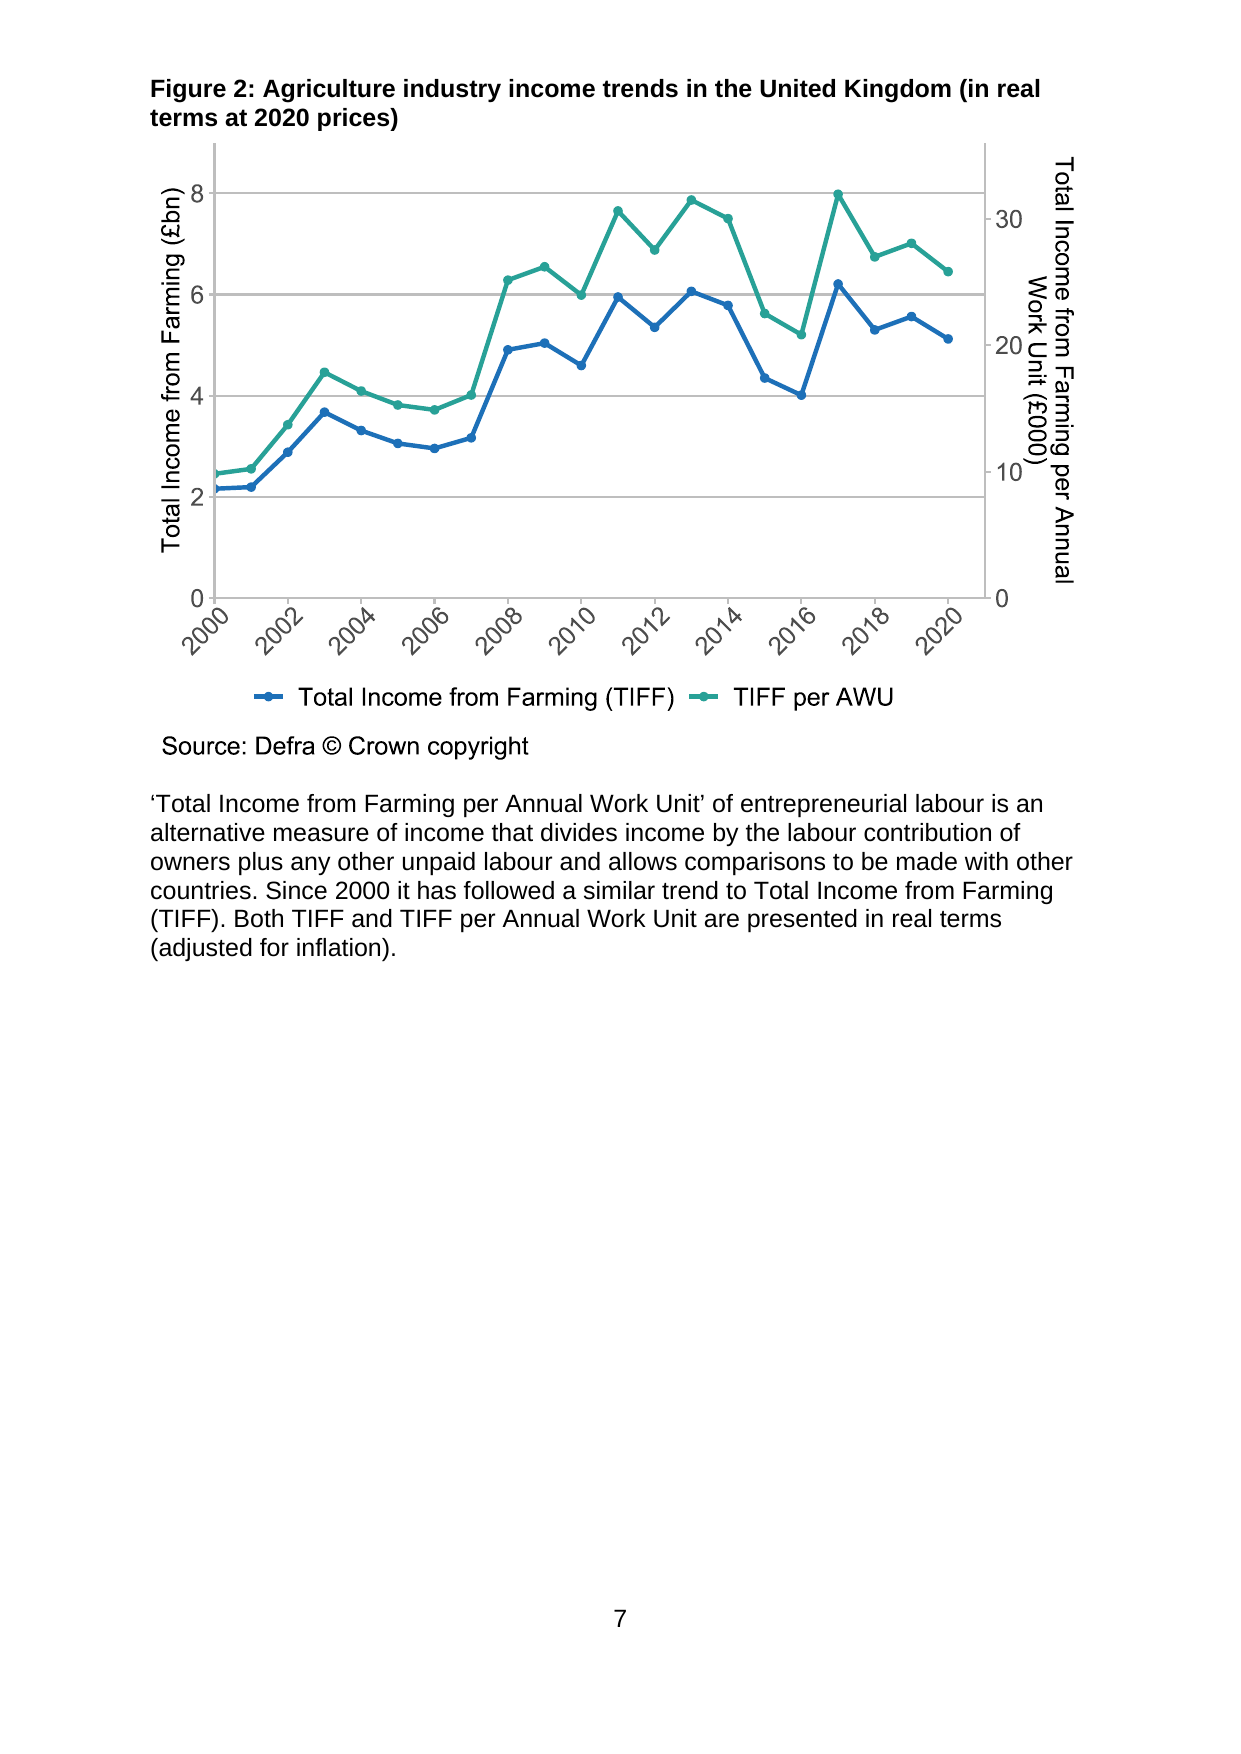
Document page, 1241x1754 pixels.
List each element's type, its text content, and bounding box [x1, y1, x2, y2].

list Figure 2: Agriculture industry income trends in the United Kingdom (in real terms at 2020 prices) [150, 74, 1090, 131]
list ‘Total Income from Farming per Annual Work Unit’ of entrepreneurial labour is an alternative measure of income that divides income by the labour contribution of owners plus any other unpaid labour and allows comparisons to be made with other countries. Since 2000 it has followed a similar trend to Total Income from Farming (TIFF). Both TIFF and TIFF per Annual Work Unit are presented in real terms (adjusted for inflation). [150, 789, 1090, 962]
